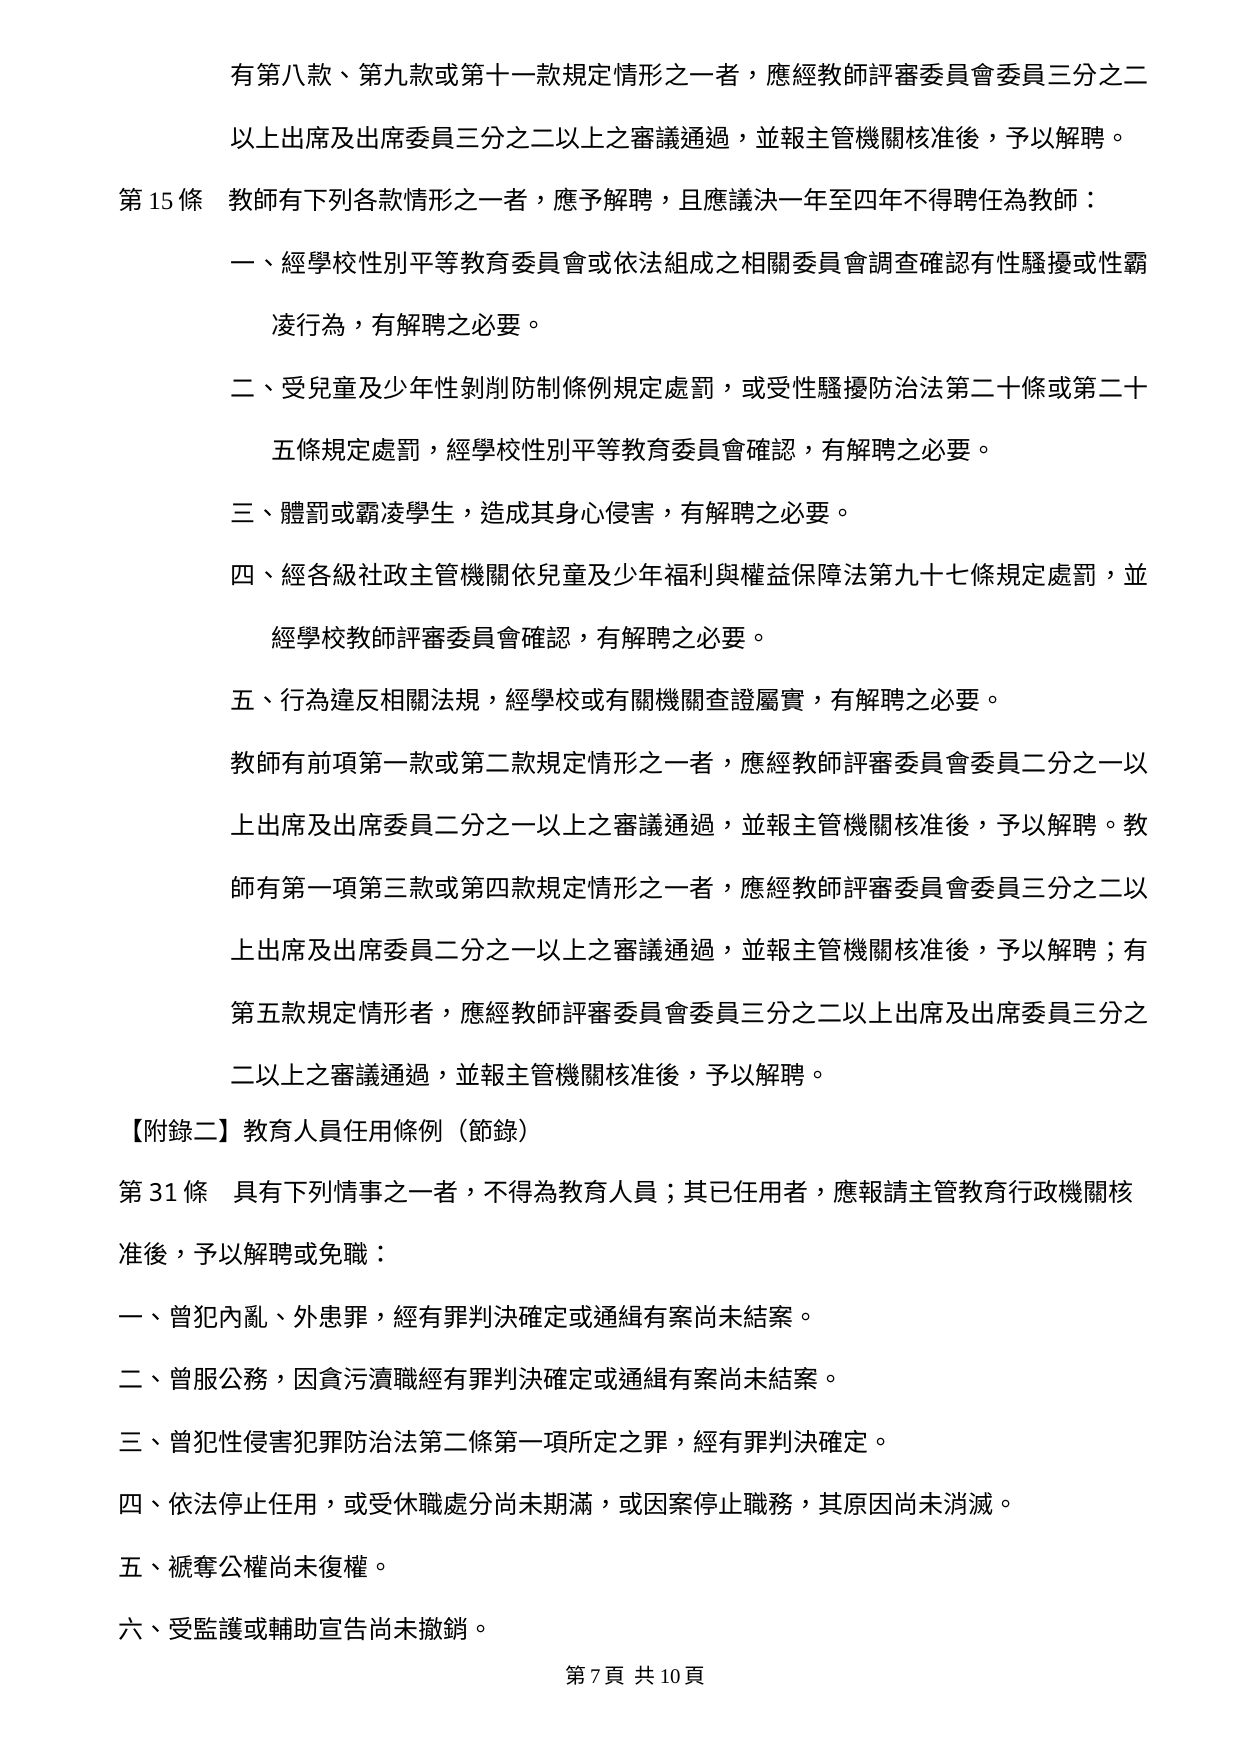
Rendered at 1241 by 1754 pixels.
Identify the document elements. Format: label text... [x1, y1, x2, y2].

text 三、體罰或霸凌學生，造成其身心侵害，有解聘之必要。 [230, 469, 1152, 532]
text 第15條 教師有下列各款情形之一者，應予解聘，且應議決一年至四年不得聘任為教師： [118, 157, 1152, 219]
text 第31條 具有下列情事之一者，不得為教育人員；其已任用者，應報請主管教育行政機關核准後，予以解聘或免職： [118, 1149, 1152, 1274]
text 五、行為違反相關法規，經學校或有關機關查證屬實，有解聘之必要。 [230, 657, 1152, 719]
text 三、曾犯性侵害犯罪防治法第二條第一項所定之罪，經有罪判決確定。 [118, 1399, 1152, 1461]
text 【附錄二】教育人員任用條例（節錄） [118, 1107, 1152, 1149]
text 教師有前項第一款或第二款規定情形之一者，應經教師評審委員會委員二分之一以上出席及出席委員二分之一以上之審議通過，並報主管機關核准後，予以解聘。教師有第一項第三款或第四款規定情形之一者，應經教師評審委員會委員三分之二以上出席及出席委員二分之一以上之審議通過，並報主管機關核准後，予以解聘；有第五款規定情形者，應經教師評審委員會委員三分之二以上出席及出席委員三分之二以上之審議通過，並報主管機關核准後，予以解聘。 [230, 719, 1152, 1094]
text 四、經各級社政主管機關依兒童及少年福利與權益保障法第九十七條規定處罰，並經學校教師評審委員會確認，有解聘之必要。 [230, 532, 1152, 657]
text 一、經學校性別平等教育委員會或依法組成之相關委員會調查確認有性騷擾或性霸凌行為，有解聘之必要。 [230, 219, 1152, 344]
text 五、褫奪公權尚未復權。 [118, 1524, 1152, 1586]
text 六、受監護或輔助宣告尚未撤銷。 [118, 1586, 1152, 1649]
text 四、依法停止任用，或受休職處分尚未期滿，或因案停止職務，其原因尚未消滅。 [118, 1461, 1152, 1524]
text 二、曾服公務，因貪污瀆職經有罪判決確定或通緝有案尚未結案。 [118, 1336, 1152, 1399]
text 一、曾犯內亂、外患罪，經有罪判決確定或通緝有案尚未結案。 [118, 1274, 1152, 1336]
text 有第八款、第九款或第十一款規定情形之一者，應經教師評審委員會委員三分之二以上出席及出席委員三分之二以上之審議通過，並報主管機關核准後，予以解聘。 [230, 32, 1152, 157]
text 二、受兒童及少年性剝削防制條例規定處罰，或受性騷擾防治法第二十條或第二十五條規定處罰，經學校性別平等教育委員會確認，有解聘之必要。 [230, 344, 1152, 469]
